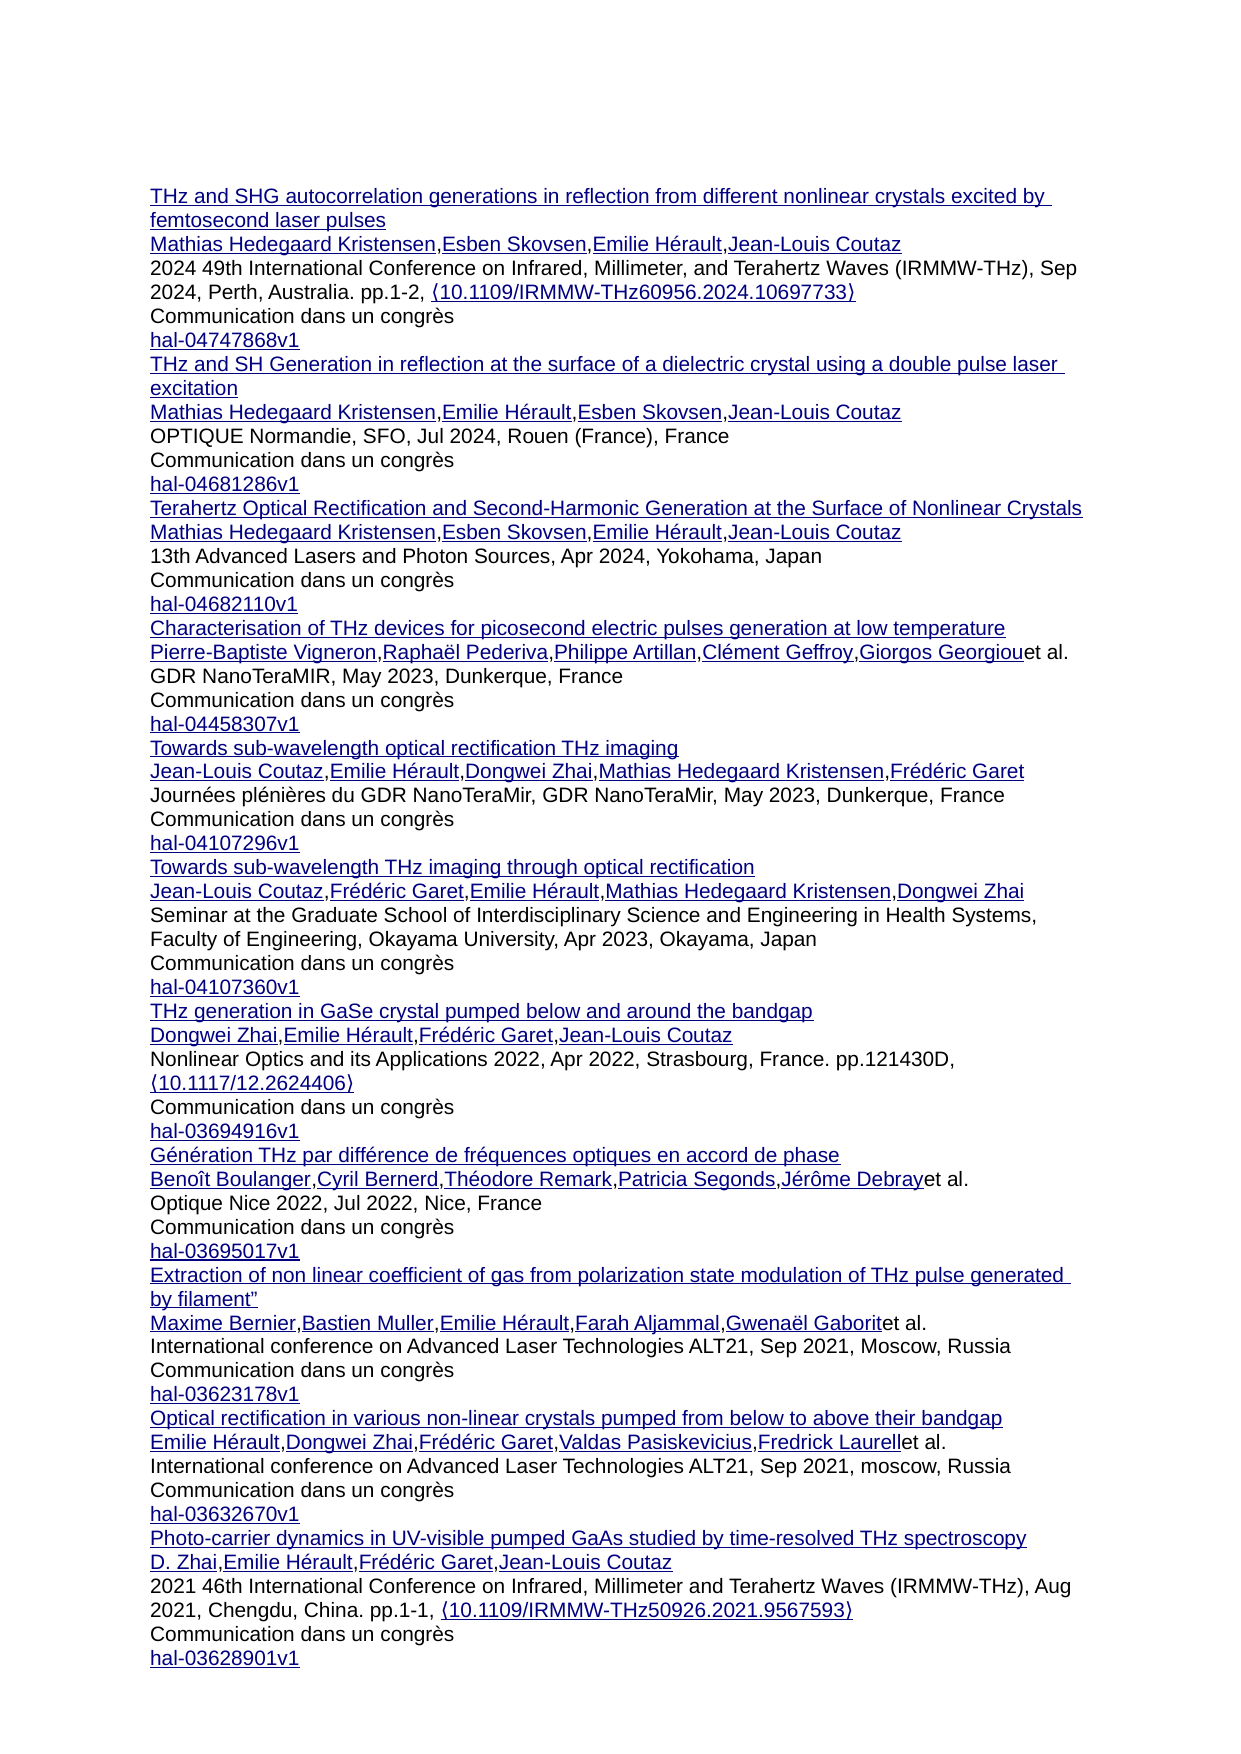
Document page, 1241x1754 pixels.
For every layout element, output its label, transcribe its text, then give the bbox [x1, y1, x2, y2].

table_cell Extraction of non linear coefficient of gas from polarization state modulation of THz pulse generated by filament” Maxime Bernier,Bastien Muller,Emilie Hérault,Farah Aljammal,Gwenaël Gaboritet al. International conference on Advanced Laser Technologies ALT21, Sep 2021, Moscow, Russia Communication dans un congrès hal-03623178v1 [150, 1263, 1090, 1406]
table_cell Towards sub-wavelength THz imaging through optical rectification Jean-Louis Coutaz,Frédéric Garet,Emilie Hérault,Mathias Hedegaard Kristensen,Dongwei Zhai Seminar at the Graduate School of Interdisciplinary Science and Engineering in Health Systems, Faculty of Engineering, Okayama University, Apr 2023, Okayama, Japan Communication dans un congrès hal-04107360v1 [150, 855, 1090, 999]
table_cell Optical rectification in various non-linear crystals pumped from below to above their bandgap Emilie Hérault,Dongwei Zhai,Frédéric Garet,Valdas Pasiskevicius,Fredrick Laurellet al. International conference on Advanced Laser Technologies ALT21, Sep 2021, moscow, Russia Communication dans un congrès hal-03632670v1 [150, 1406, 1090, 1526]
table_cell THz generation in GaSe crystal pumped below and around the bandgap Dongwei Zhai,Emilie Hérault,Frédéric Garet,Jean-Louis Coutaz Nonlinear Optics and its Applications 2022, Apr 2022, Strasbourg, France. pp.121430D, ⟨10.1117/12.2624406⟩ Communication dans un congrès hal-03694916v1 [150, 999, 1090, 1143]
table_cell Photo-carrier dynamics in UV-visible pumped GaAs studied by time-resolved THz spectroscopy D. Zhai,Emilie Hérault,Frédéric Garet,Jean-Louis Coutaz 2021 46th International Conference on Infrared, Millimeter and Terahertz Waves (IRMMW-THz), Aug 2021, Chengdu, China. pp.1-1, ⟨10.1109/IRMMW-THz50926.2021.9567593⟩ Communication dans un congrès hal-03628901v1 [150, 1526, 1090, 1670]
table_cell Génération THz par différence de fréquences optiques en accord de phase Benoît Boulanger,Cyril Bernerd,Théodore Remark,Patricia Segonds,Jérôme Debrayet al. Optique Nice 2022, Jul 2022, Nice, France Communication dans un congrès hal-03695017v1 [150, 1143, 1090, 1262]
table_cell THz and SH Generation in reflection at the surface of a dielectric crystal using a double pulse laser excitation Mathias Hedegaard Kristensen,Emilie Hérault,Esben Skovsen,Jean-Louis Coutaz OPTIQUE Normandie, SFO, Jul 2024, Rouen (France), France Communication dans un congrès hal-04681286v1 [150, 352, 1090, 496]
table_header THz and SHG autocorrelation generations in reflection from different nonlinear crystals excited by femtosecond laser pulses Mathias Hedegaard Kristensen,Esben Skovsen,Emilie Hérault,Jean-Louis Coutaz 2024 49th International Conference on Infrared, Millimeter, and Terahertz Waves (IRMMW-THz), Sep 2024, Perth, Australia. pp.1-2, ⟨10.1109/IRMMW-THz60956.2024.10697733⟩ Communication dans un congrès hal-04747868v1 [150, 184, 1090, 352]
table_cell Towards sub-wavelength optical rectification THz imaging Jean-Louis Coutaz,Emilie Hérault,Dongwei Zhai,Mathias Hedegaard Kristensen,Frédéric Garet Journées plénières du GDR NanoTeraMir, GDR NanoTeraMir, May 2023, Dunkerque, France Communication dans un congrès hal-04107296v1 [150, 735, 1090, 855]
table_cell Characterisation of THz devices for picosecond electric pulses generation at low temperature Pierre-Baptiste Vigneron,Raphaël Pederiva,Philippe Artillan,Clément Geffroy,Giorgos Georgiouet al. GDR NanoTeraMIR, May 2023, Dunkerque, France Communication dans un congrès hal-04458307v1 [150, 616, 1090, 735]
table_cell Terahertz Optical Rectification and Second-Harmonic Generation at the Surface of Nonlinear Crystals Mathias Hedegaard Kristensen,Esben Skovsen,Emilie Hérault,Jean-Louis Coutaz 13th Advanced Lasers and Photon Sources, Apr 2024, Yokohama, Japan Communication dans un congrès hal-04682110v1 [150, 496, 1090, 616]
